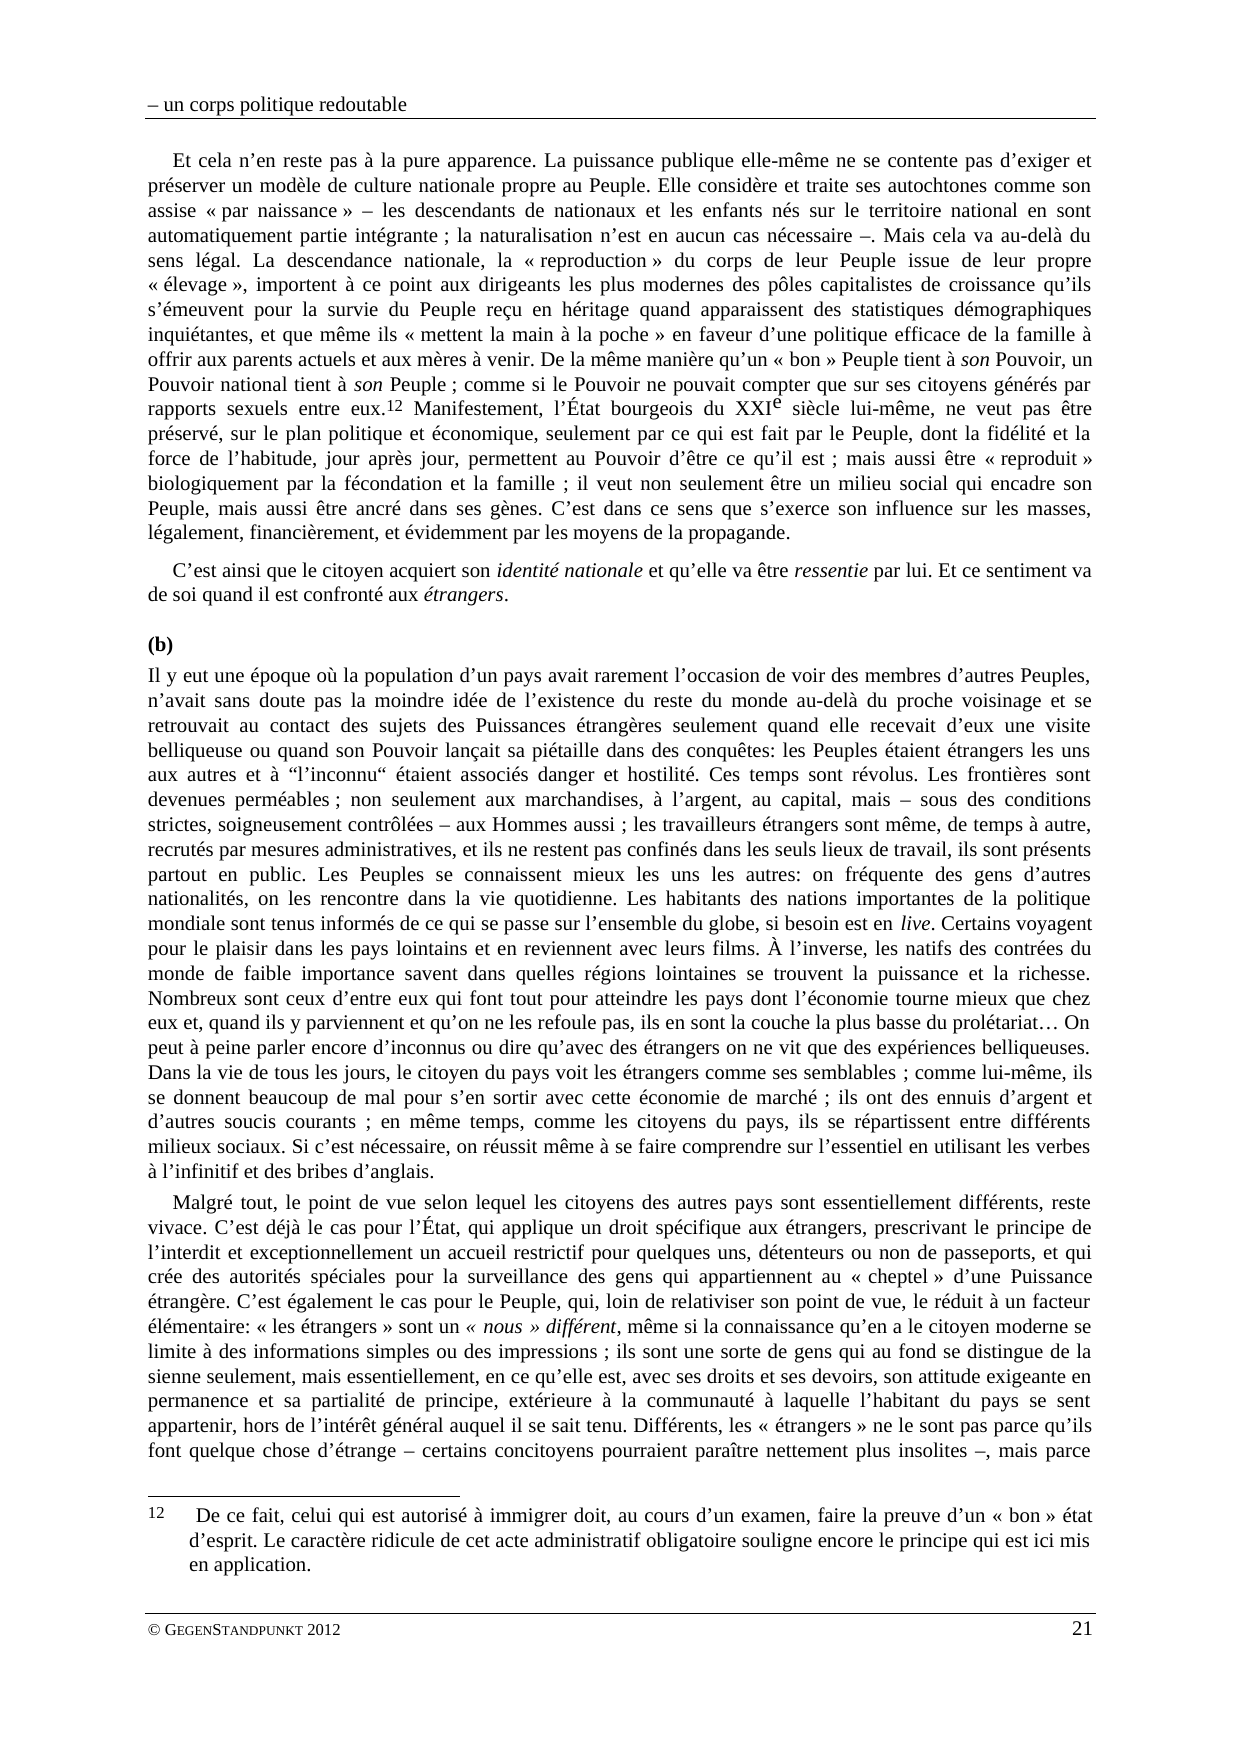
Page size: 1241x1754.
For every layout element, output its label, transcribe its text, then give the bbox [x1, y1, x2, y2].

text Et cela n’en reste pas à la pure apparence. La puissance publique elle-même ne se contente pas d’exiger et préserver un modèle de culture nationale propre au Peuple. Elle considère et traite ses autochtones comme son assise « par naissance » – les descendants de nationaux et les enfants nés sur le territoire national en sont automatiquement partie intégrante ; la naturalisation n’est en aucun cas nécessaire –. Mais cela va au-delà du sens légal. La descendance nationale, la « reproduction » du corps de leur Peuple issue de leur propre « élevage », importent à ce point aux dirigeants les plus modernes des pôles capitalistes de croissance qu’ils s’émeuvent pour la survie du Peuple reçu en héritage quand apparaissent des statistiques démographiques inquiétantes, et que même ils « mettent la main à la poche » en faveur d’une politique efficace de la famille à offrir aux parents actuels et aux mères à venir. De la même manière qu’un « bon » Peuple tient à son Pouvoir, un Pouvoir national tient à son Peuple ; comme si le Pouvoir ne pouvait compter que sur ses citoyens générés par rapports sexuels entre eux. Manifestement, l’État bourgeois du XXIe siècle lui-même, ne veut pas être préservé, sur le plan politique et économique, seulement par ce qui est fait par le Peuple, dont la fidélité et la force de l’habitude, jour après jour, permettent au Pouvoir d’être ce qu’il est ; mais aussi être « reproduit » biologiquement par la fécondation et la famille ; il veut non seulement être un milieu social qui encadre son Peuple, mais aussi être ancré dans ses gènes. C’est dans ce sens que s’exerce son influence sur les masses, légalement, financièrement, et évidemment par les moyens de la propagande. [148, 148, 1093, 545]
text Malgré tout, le point de vue selon lequel les citoyens des autres pays sont essentiellement différents, reste vivace. C’est déjà le cas pour l’État, qui applique un droit spécifique aux étrangers, prescrivant le principe de l’interdit et exceptionnellement un accueil restrictif pour quelques uns, détenteurs ou non de passeports, et qui crée des autorités spéciales pour la surveillance des gens qui appartiennent au « cheptel » d’une Puissance étrangère. C’est également le cas pour le Peuple, qui, loin de relativiser son point de vue, le réduit à un facteur élémentaire: « les étrangers » sont un « nous » différent, même si la connaissance qu’en a le citoyen moderne se limite à des informations simples ou des impressions ; ils sont une sorte de gens qui au fond se distingue de la sienne seulement, mais essentiellement, en ce qu’elle est, avec ses droits et ses devoirs, son attitude exigeante en permanence et sa partialité de principe, extérieure à la communauté à laquelle l’habitant du pays se sent appartenir, hors de l’intérêt général auquel il se sait tenu. Différents, les « étrangers » ne le sont pas parce qu’ils font quelque chose d’étrange – certains concitoyens pourraient paraître nettement plus insolites –, mais parce [148, 1190, 1093, 1462]
text De ce fait, celui qui est autorisé à immigrer doit, au cours d’un examen, faire la preuve d’un « bon » état d’esprit. Le caractère ridicule de cet acte administratif obligatoire souligne encore le principe qui est ici mis en application. [148, 1502, 1093, 1577]
text C’est ainsi que le citoyen acquiert son identité nationale et qu’elle va être ressentie par lui. Et ce sentiment va de soi quand il est confronté aux étrangers. [148, 557, 1093, 607]
text (b) [148, 632, 1093, 657]
text Il y eut une époque où la population d’un pays avait rarement l’occasion de voir des membres d’autres Peuples, n’avait sans doute pas la moindre idée de l’existence du reste du monde au-delà du proche voisinage et se retrouvait au contact des sujets des Puissances étrangères seulement quand elle recevait d’eux une visite belliqueuse ou quand son Pouvoir lançait sa piétaille dans des conquêtes: les Peuples étaient étrangers les uns aux autres et à “l’inconnu“ étaient associés danger et hostilité. Ces temps sont révolus. Les frontières sont devenues perméables ; non seulement aux marchandises, à l’argent, au capital, mais – sous des conditions strictes, soigneusement contrôlées – aux Hommes aussi ; les travailleurs étrangers sont même, de temps à autre, recrutés par mesures administratives, et ils ne restent pas confinés dans les seuls lieux de travail, ils sont présents partout en public. Les Peuples se connaissent mieux les uns les autres: on fréquente des gens d’autres nationalités, on les rencontre dans la vie quotidienne. Les habitants des nations importantes de la politique mondiale sont tenus informés de ce qui se passe sur l’ensemble du globe, si besoin est en live. Certains voyagent pour le plaisir dans les pays lointains et en reviennent avec leurs films. À l’inverse, les natifs des contrées du monde de faible importance savent dans quelles régions lointaines se trouvent la puissance et la richesse. Nombreux sont ceux d’entre eux qui font tout pour atteindre les pays dont l’économie tourne mieux que chez eux et, quand ils y parviennent et qu’on ne les refoule pas, ils en sont la couche la plus basse du prolétariat… On peut à peine parler encore d’inconnus ou dire qu’avec des étrangers on ne vit que des expériences belliqueuses. Dans la vie de tous les jours, le citoyen du pays voit les étrangers comme ses semblables ; comme lui-même, ils se donnent beaucoup de mal pour s’en sortir avec cette économie de marché ; ils ont des ennuis d’argent et d’autres soucis courants ; en même temps, comme les citoyens du pays, ils se répartissent entre différents milieux sociaux. Si c’est nécessaire, on réussit même à se faire comprendre sur l’essentiel en utilisant les verbes à l’infinitif et des bribes d’anglais. [148, 663, 1093, 1183]
